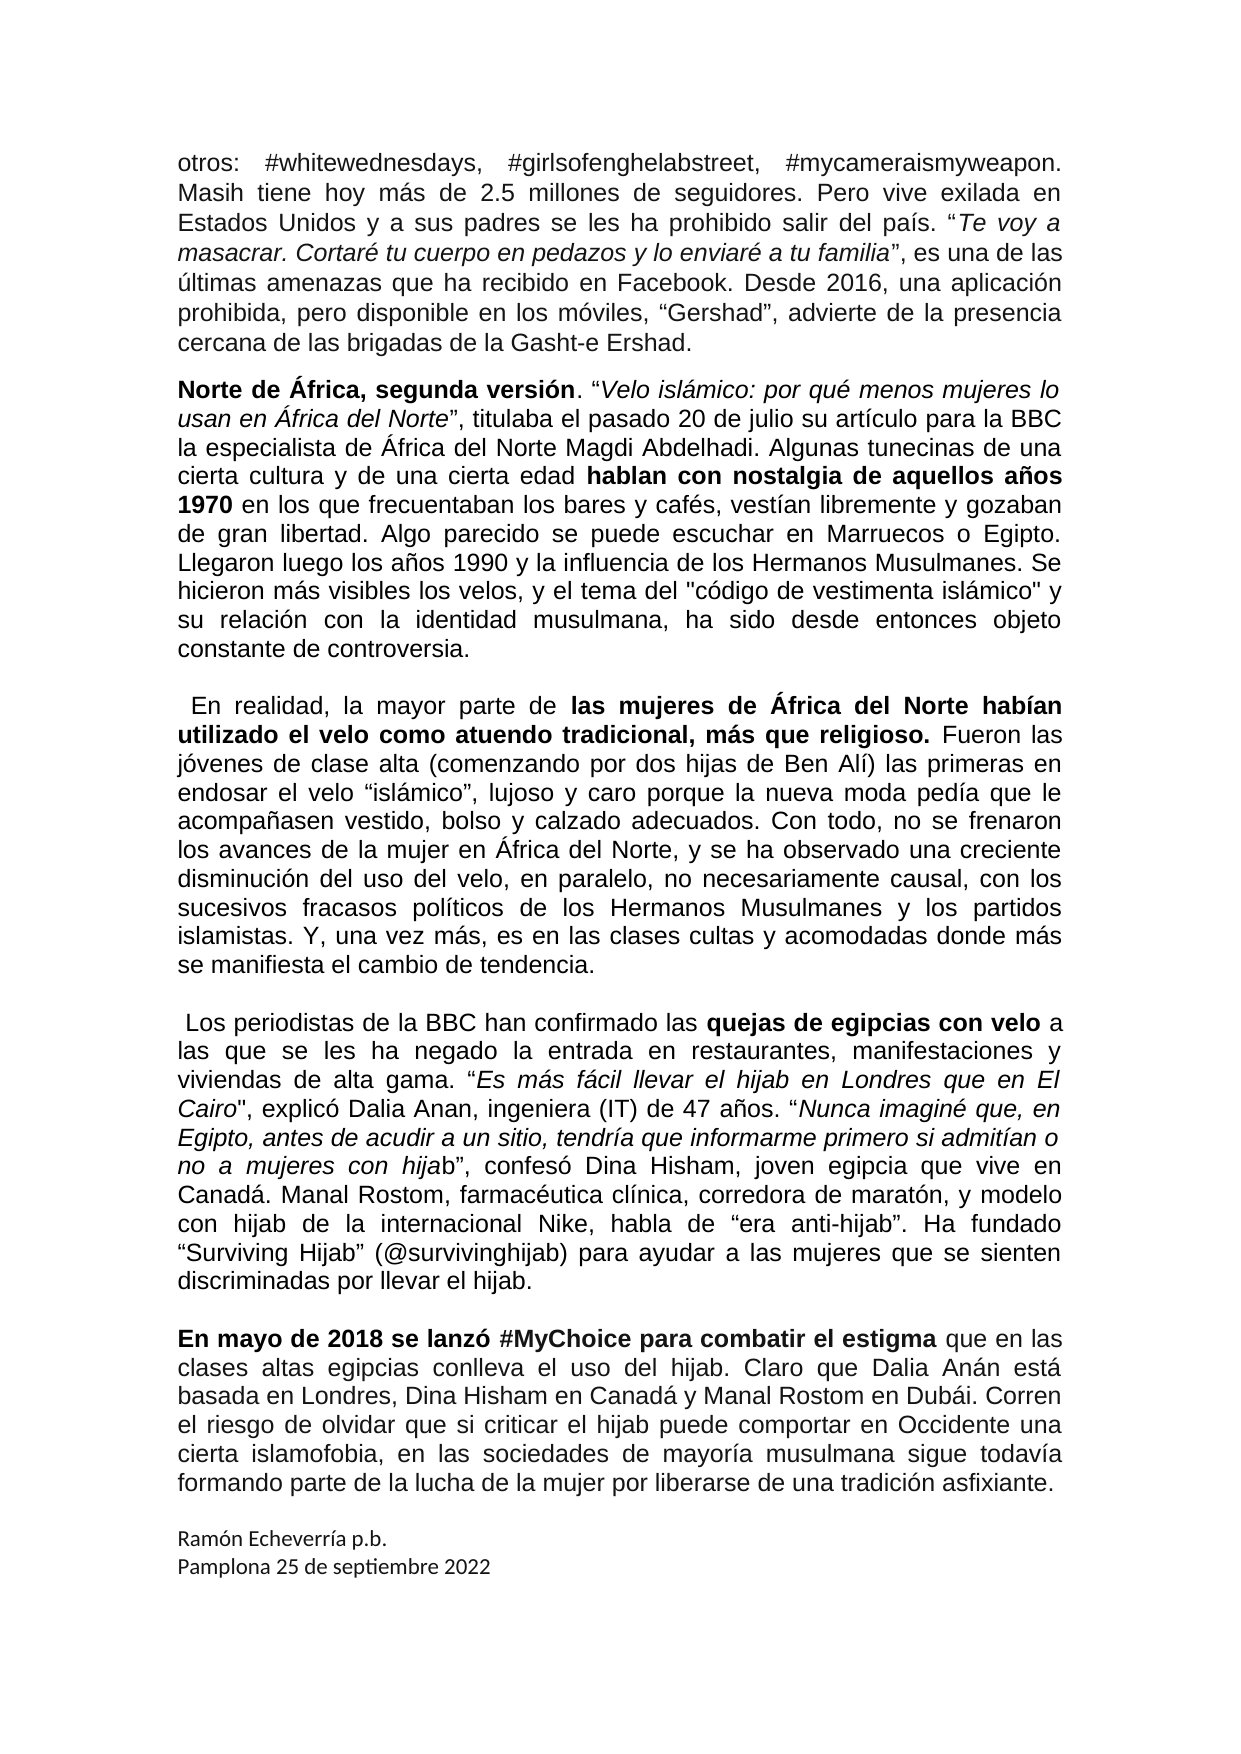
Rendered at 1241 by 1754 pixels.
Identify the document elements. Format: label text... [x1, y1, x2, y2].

text Ramón Echeverría p.b. [177, 1524, 1063, 1552]
text En mayo de 2018 se lanzó #MyChoice para combatir el estigma que en las clases altas egipcias conlleva el uso del hijab. Claro que Dalia Anán está basada en Londres, Dina Hisham en Canadá y Manal Rostom en Dubái. Corren el riesgo de olvidar que si criticar el hijab puede comportar en Occidente una cierta islamofobia, en las sociedades de mayoría musulmana sigue todavía formando parte de la lucha de la mujer por liberarse de una tradición asfixiante. [177, 1324, 1063, 1496]
text otros: #whitewednesdays, #girlsofenghelabstreet, #mycameraismyweapon. Masih tiene hoy más de 2.5 millones de seguidores. Pero vive exilada en Estados Unidos y a sus padres se les ha prohibido salir del país. “Te voy a masacrar. Cortaré tu cuerpo en pedazos y lo enviaré a tu familia”, es una de las últimas amenazas que ha recibido en Facebook. Desde 2016, una aplicación prohibida, pero disponible en los móviles, “Gershad”, advierte de la presencia cercana de las brigadas de la Gasht-e Ershad. [177, 148, 1063, 357]
text Pamplona 25 de septiembre 2022 [177, 1552, 1063, 1580]
text Los periodistas de la BBC han confirmado las quejas de egipcias con velo a las que se les ha negado la entrada en restaurantes, manifestaciones y viviendas de alta gama. “Es más fácil llevar el hijab en Londres que en El Cairo", explicó Dalia Anan, ingeniera (IT) de 47 años. “Nunca imaginé que, en Egipto, antes de acudir a un sitio, tendría que informarme primero si admitían o no a mujeres con hijab”, confesó Dina Hisham, joven egipcia que vive en Canadá. Manal Rostom, farmacéutica clínica, corredora de maratón, y modelo con hijab de la internacional Nike, habla de “era anti-hijab”. Ha fundado “Surviving Hijab” (@survivinghijab) para ayudar a las mujeres que se sienten discriminadas por llevar el hijab. [177, 1007, 1063, 1295]
text En realidad, la mayor parte de las mujeres de África del Norte habían utilizado el velo como atuendo tradicional, más que religioso. Fueron las jóvenes de clase alta (comenzando por dos hijas de Ben Alí) las primeras en endosar el velo “islámico”, lujoso y caro porque la nueva moda pedía que le acompañasen vestido, bolso y calzado adecuados. Con todo, no se frenaron los avances de la mujer en África del Norte, y se ha observado una creciente disminución del uso del velo, en paralelo, no necesariamente causal, con los sucesivos fracasos políticos de los Hermanos Musulmanes y los partidos islamistas. Y, una vez más, es en las clases cultas y acomodadas donde más se manifiesta el cambio de tendencia. [177, 691, 1063, 979]
text Norte de África, segunda versión. “Velo islámico: por qué menos mujeres lo usan en África del Norte”, titulaba el pasado 20 de julio su artículo para la BBC la especialista de África del Norte Magdi Abdelhadi. Algunas tunecinas de una cierta cultura y de una cierta edad hablan con nostalgia de aquellos años 1970 en los que frecuentaban los bares y cafés, vestían libremente y gozaban de gran libertad. Algo parecido se puede escuchar en Marruecos o Egipto. Llegaron luego los años 1990 y la influencia de los Hermanos Musulmanes. Se hicieron más visibles los velos, y el tema del "código de vestimenta islámico" y su relación con la identidad musulmana, ha sido desde entonces objeto constante de controversia. [177, 375, 1063, 662]
